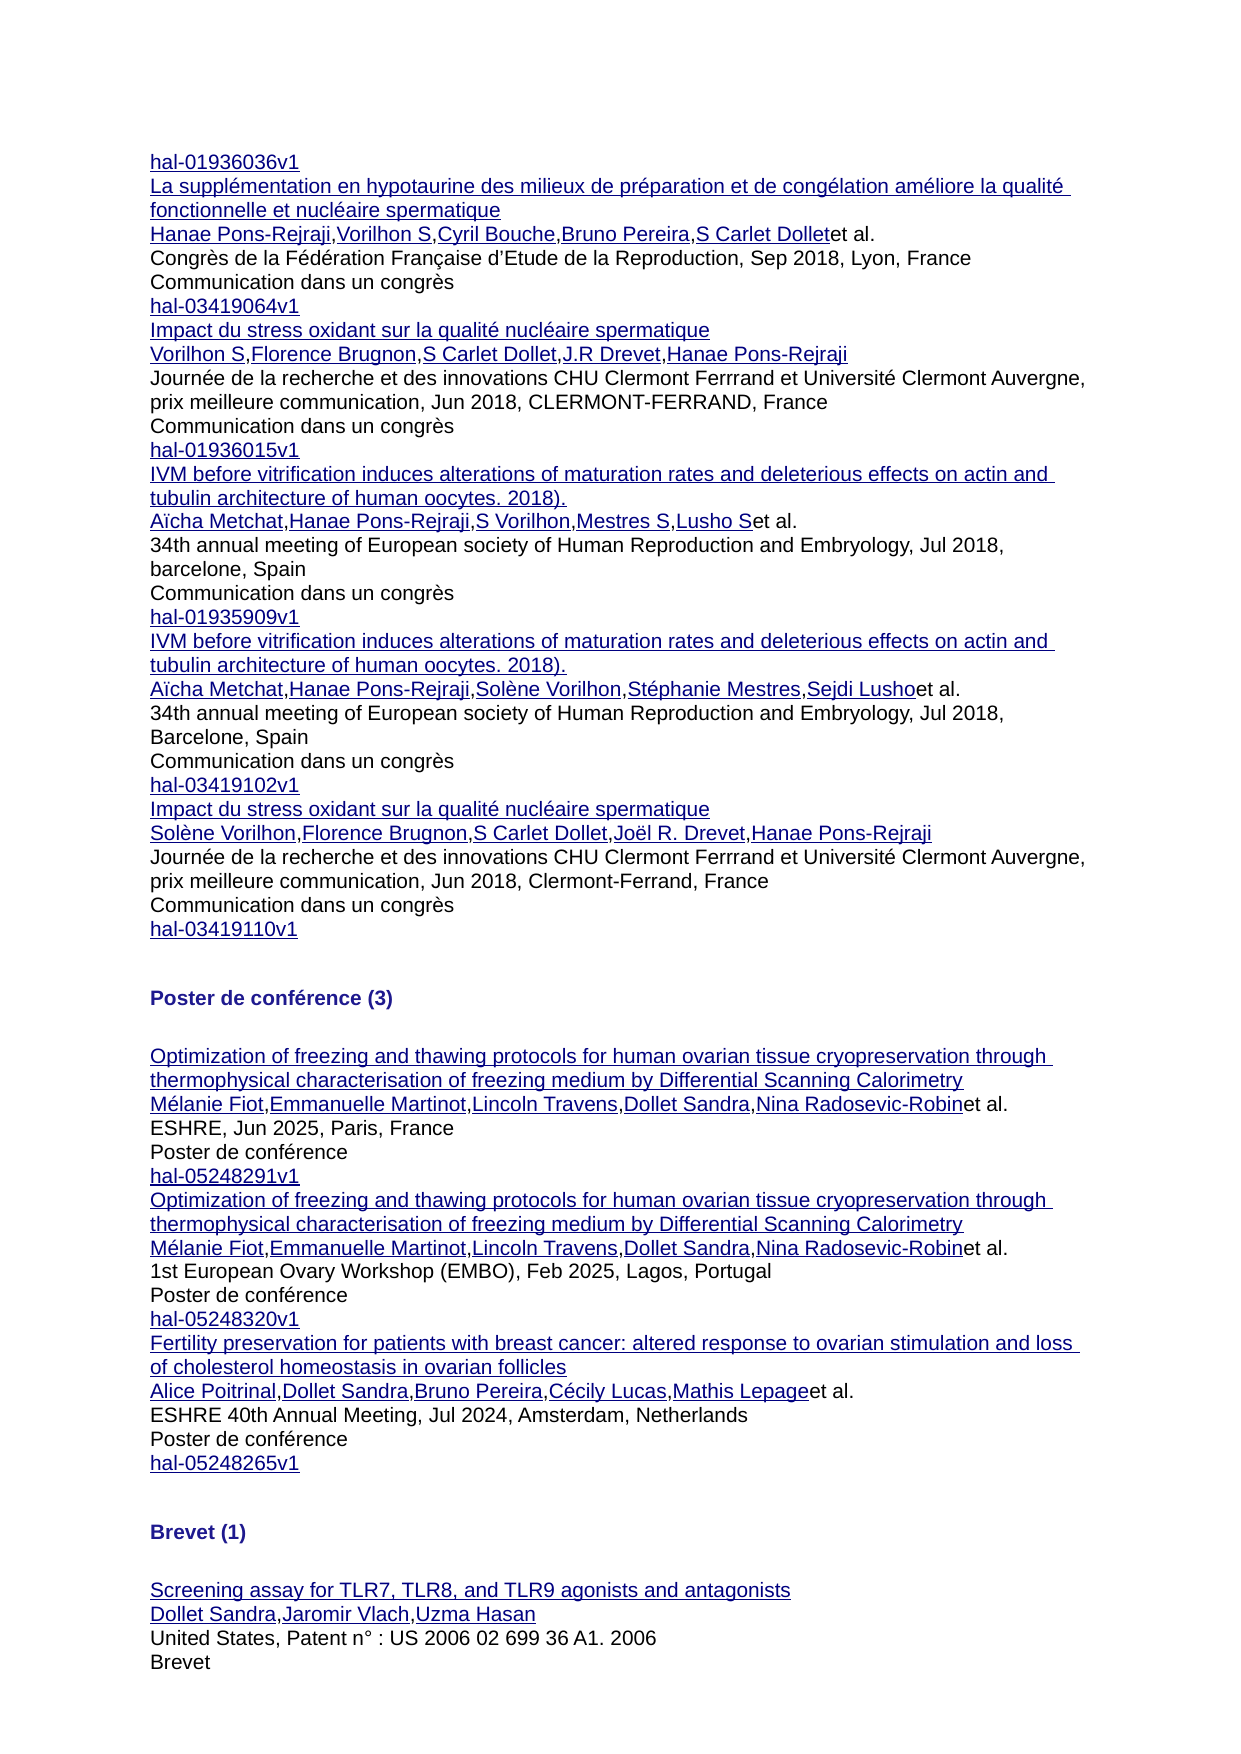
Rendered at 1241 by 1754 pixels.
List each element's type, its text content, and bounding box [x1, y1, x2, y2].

subtitle Poster de conférence (3) [150, 985, 1090, 1009]
table_cell Optimization of freezing and thawing protocols for human ovarian tissue cryopreservation through thermophysical characterisation of freezing medium by Differential Scanning Calorimetry Mélanie Fiot,Emmanuelle Martinot,Lincoln Travens,Dollet Sandra,Nina Radosevic-Robinet al. 1st European Ovary Workshop (EMBO), Feb 2025, Lagos, Portugal Poster de conférence hal-05248320v1 [150, 1188, 1090, 1331]
table_cell hal-01936036v1 [150, 150, 1090, 174]
table_cell Impact du stress oxidant sur la qualité nucléaire spermatique Vorilhon S,Florence Brugnon,S Carlet Dollet,J.R Drevet,Hanae Pons-Rejraji Journée de la recherche et des innovations CHU Clermont Ferrrand et Université Clermont Auvergne, prix meilleure communication, Jun 2018, CLERMONT-FERRAND, France Communication dans un congrès hal-01936015v1 [150, 318, 1090, 461]
table_cell La supplémentation en hypotaurine des milieux de préparation et de congélation améliore la qualité fonctionnelle et nucléaire spermatique Hanae Pons-Rejraji,Vorilhon S,Cyril Bouche,Bruno Pereira,S Carlet Dolletet al. Congrès de la Fédération Française d’Etude de la Reproduction, Sep 2018, Lyon, France Communication dans un congrès hal-03419064v1 [150, 174, 1090, 318]
table_cell Fertility preservation for patients with breast cancer: altered response to ovarian stimulation and loss of cholesterol homeostasis in ovarian follicles Alice Poitrinal,Dollet Sandra,Bruno Pereira,Cécily Lucas,Mathis Lepageet al. ESHRE 40th Annual Meeting, Jul 2024, Amsterdam, Netherlands Poster de conférence hal-05248265v1 [150, 1331, 1090, 1475]
table_cell IVM before vitrification induces alterations of maturation rates and deleterious effects on actin and tubulin architecture of human oocytes. 2018). Aïcha Metchat,Hanae Pons-Rejraji,Solène Vorilhon,Stéphanie Mestres,Sejdi Lushoet al. 34th annual meeting of European society of Human Reproduction and Embryology, Jul 2018, Barcelone, Spain Communication dans un congrès hal-03419102v1 [150, 629, 1090, 797]
table_header Screening assay for TLR7, TLR8, and TLR9 agonists and antagonists Dollet Sandra,Jaromir Vlach,Uzma Hasan United States, Patent n° : US 2006 02 699 36 A1. 2006 Brevet [150, 1578, 1090, 1674]
subtitle Brevet (1) [150, 1520, 1090, 1544]
table_header Optimization of freezing and thawing protocols for human ovarian tissue cryopreservation through thermophysical characterisation of freezing medium by Differential Scanning Calorimetry Mélanie Fiot,Emmanuelle Martinot,Lincoln Travens,Dollet Sandra,Nina Radosevic-Robinet al. ESHRE, Jun 2025, Paris, France Poster de conférence hal-05248291v1 [150, 1044, 1090, 1187]
table_cell Impact du stress oxidant sur la qualité nucléaire spermatique Solène Vorilhon,Florence Brugnon,S Carlet Dollet,Joël R. Drevet,Hanae Pons-Rejraji Journée de la recherche et des innovations CHU Clermont Ferrrand et Université Clermont Auvergne, prix meilleure communication, Jun 2018, Clermont-Ferrand, France Communication dans un congrès hal-03419110v1 [150, 797, 1090, 941]
table_cell IVM before vitrification induces alterations of maturation rates and deleterious effects on actin and tubulin architecture of human oocytes. 2018). Aïcha Metchat,Hanae Pons-Rejraji,S Vorilhon,Mestres S,Lusho Set al. 34th annual meeting of European society of Human Reproduction and Embryology, Jul 2018, barcelone, Spain Communication dans un congrès hal-01935909v1 [150, 461, 1090, 629]
